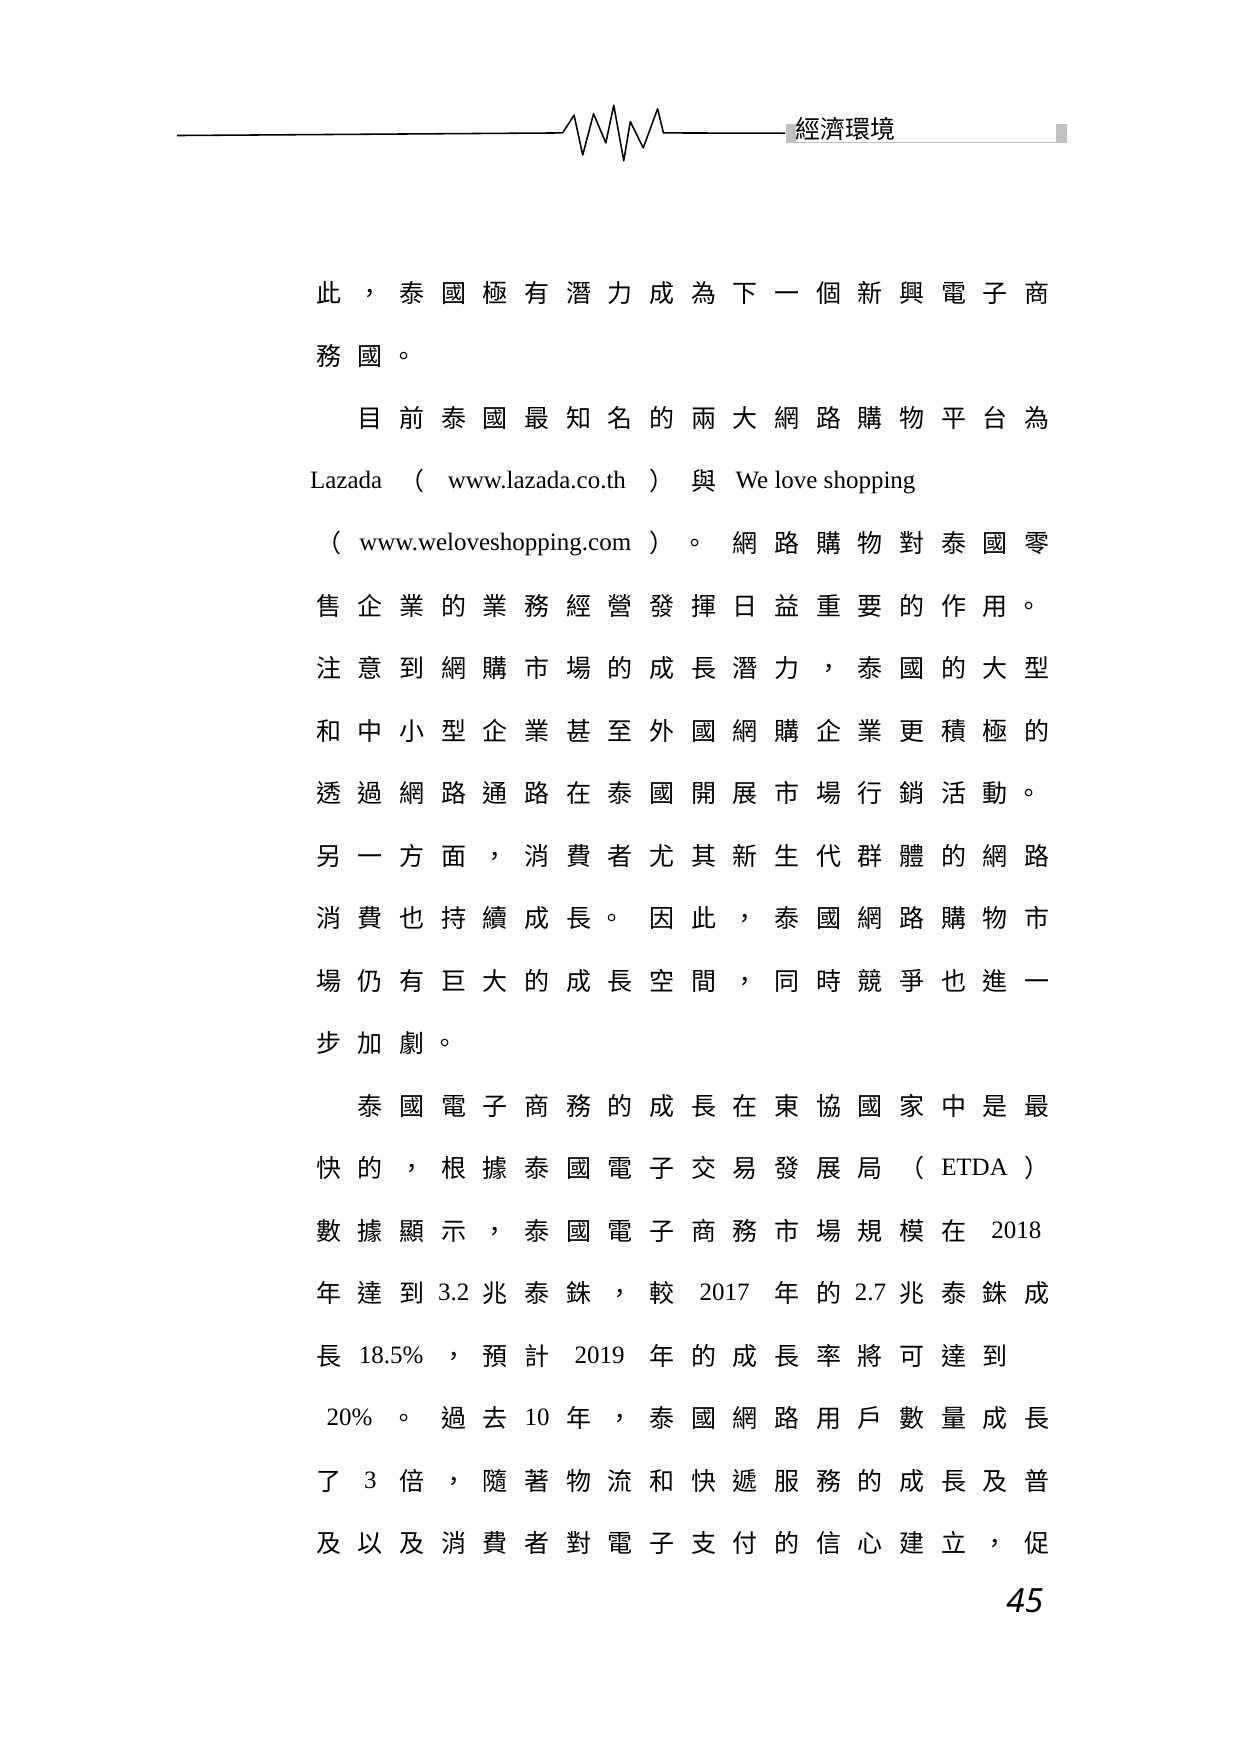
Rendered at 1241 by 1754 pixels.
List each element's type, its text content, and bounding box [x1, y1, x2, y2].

text 目前泰國最知名的兩大網路購物平台為Lazada （www.lazada.co.th）與We love shopping （www.weloveshopping.com）。網路購物對泰國零售企業的業務經營發揮日益重要的作用。注意到網購市場的成長潛力，泰國的大型和中小型企業甚至外國網購企業更積極的透過網路通路在泰國開展市場行銷活動。另一方面，消費者尤其新生代群體的網路消費也持續成長。因此，泰國網路購物市場仍有巨大的成長空間，同時競爭也進一步加劇。 [281, 375, 1058, 1063]
text 泰國電子商務的成長在東協國家中是最快的，根據泰國電子交易發展局（ETDA）數據顯示，泰國電子商務市場規模在2018年達到3.2兆泰銖，較2017年的2.7兆泰銖成長18.5%，預計2019年的成長率將可達到20%。過去10年，泰國網路用戶數量成長了3倍，隨著物流和快遞服務的成長及普及以及消費者對電子支付的信心建立，促 [281, 1063, 1058, 1563]
text 此，泰國極有潛力成為下一個新興電子商務國。 [281, 250, 1058, 375]
